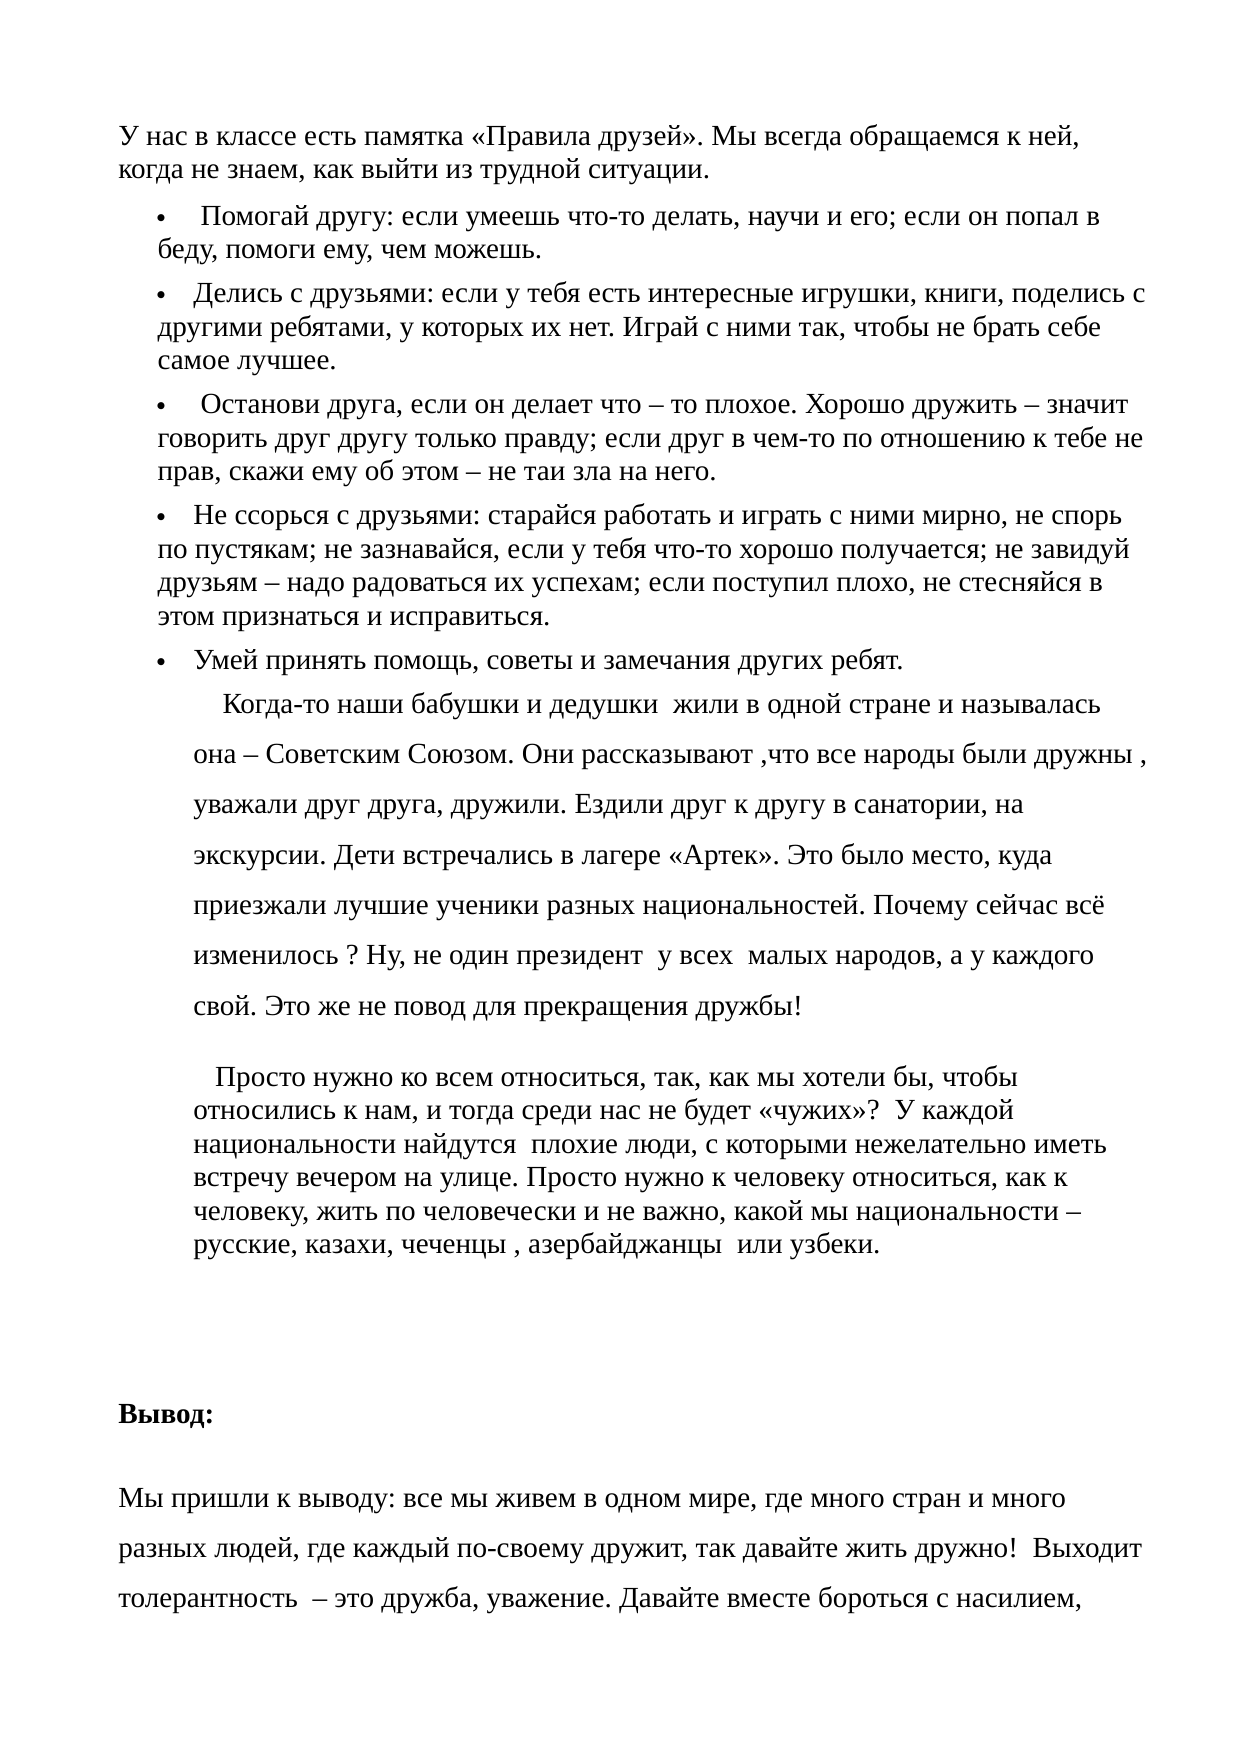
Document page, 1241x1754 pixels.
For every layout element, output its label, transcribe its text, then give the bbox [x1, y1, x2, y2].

list Помогай другу: если умеешь что-то делать, научи и его; если он попал в беду, помоги ему, чем можешь. [157, 198, 1152, 265]
list Когда-то наши бабушки и дедушки жили в одной стране и называлась она – Советским Союзом. Они рассказывают ,что все народы были дружны , уважали друг друга, дружили. Ездили друг к другу в санатории, на экскурсии. Дети встречались в лагере «Артек». Это было место, куда приезжали лучшие ученики разных национальностей. Почему сейчас всё изменилось ? Ну, не один президент у всех малых народов, а у каждого свой. Это же не повод для прекращения дружбы! [193, 686, 1152, 1021]
text У нас в классе есть памятка «Правила друзей». Мы всегда обращаемся к ней, когда не знаем, как выйти из трудной ситуации. [118, 118, 1152, 185]
list Просто нужно ко всем относиться, так, как мы хотели бы, чтобы относились к нам, и тогда среди нас не будет «чужих»? У каждой национальности найдутся плохие люди, с которыми нежелательно иметь встречу вечером на улице. Просто нужно к человеку относиться, как к человеку, жить по человечески и не важно, какой мы национальности – русские, казахи, чеченцы , азербайджанцы или узбеки. [193, 1059, 1152, 1260]
list Умей принять помощь, советы и замечания других ребят. [157, 642, 1152, 675]
list Останови друга, если он делает что – то плохое. Хорошо дружить – значит говорить друг другу только правду; если друг в чем-то по отношению к тебе не прав, скажи ему об этом – не таи зла на него. [157, 386, 1152, 487]
text Мы пришли к выводу: все мы живем в одном мире, где много стран и много разных людей, где каждый по-своему дружит, так давайте жить дружно! Выходит толерантность – это дружба, уважение. Давайте вместе бороться с насилием, [118, 1480, 1152, 1614]
text Вывод: [118, 1396, 1152, 1430]
list Не ссорься с друзьями: старайся работать и играть с ними мирно, не спорь по пустякам; не зазнавайся, если у тебя что-то хорошо получается; не завидуй друзьям – надо радоваться их успехам; если поступил плохо, не стесняйся в этом признаться и исправиться. [157, 497, 1152, 631]
list Делись с друзьями: если у тебя есть интересные игрушки, книги, поделись с другими ребятами, у которых их нет. Играй с ними так, чтобы не брать себе самое лучшее. [157, 275, 1152, 376]
